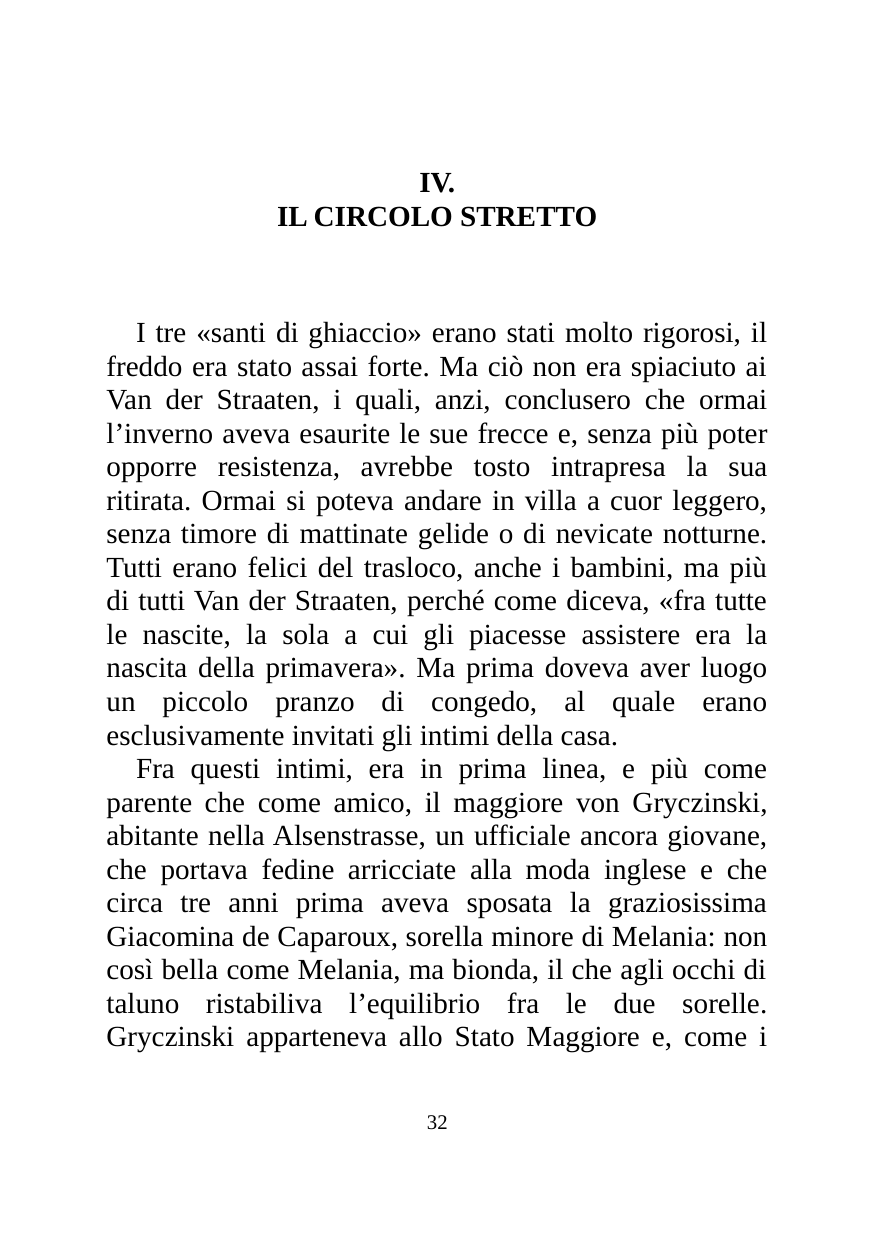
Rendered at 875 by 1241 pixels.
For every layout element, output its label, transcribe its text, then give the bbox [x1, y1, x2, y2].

text Fra questi intimi, era in prima linea, e più come parente che come amico, il maggiore von Gryczinski, abitante nella Alsenstrasse, un ufficiale ancora giovane, che portava fedine arricciate alla moda inglese e che circa tre anni prima aveva sposata la graziosissima Giacomina de Caparoux, sorella minore di Melania: non così bella come Melania, ma bionda, il che agli occhi di taluno ristabiliva l’equilibrio fra le due sorelle. Gryczinski apparteneva allo Stato Maggiore e, come i [106, 751, 768, 1053]
text I tre «santi di ghiaccio» erano stati molto rigorosi, il freddo era stato assai forte. Ma ciò non era spiaciuto ai Van der Straaten, i quali, anzi, conclusero che ormai l’inverno aveva esaurite le sue frecce e, senza più poter opporre resistenza, avrebbe tosto intrapresa la sua ritirata. Ormai si poteva andare in villa a cuor leggero, senza timore di mattinate gelide o di nevicate notturne. Tutti erano felici del trasloco, anche i bambini, ma più di tutti Van der Straaten, perché come diceva, «fra tutte le nascite, la sola a cui gli piacesse assistere era la nascita della primavera». Ma prima doveva aver luogo un piccolo pranzo di congedo, al quale erano esclusivamente invitati gli intimi della casa. [106, 315, 768, 751]
subtitle IV. IL CIRCOLO STRETTO [106, 165, 768, 232]
